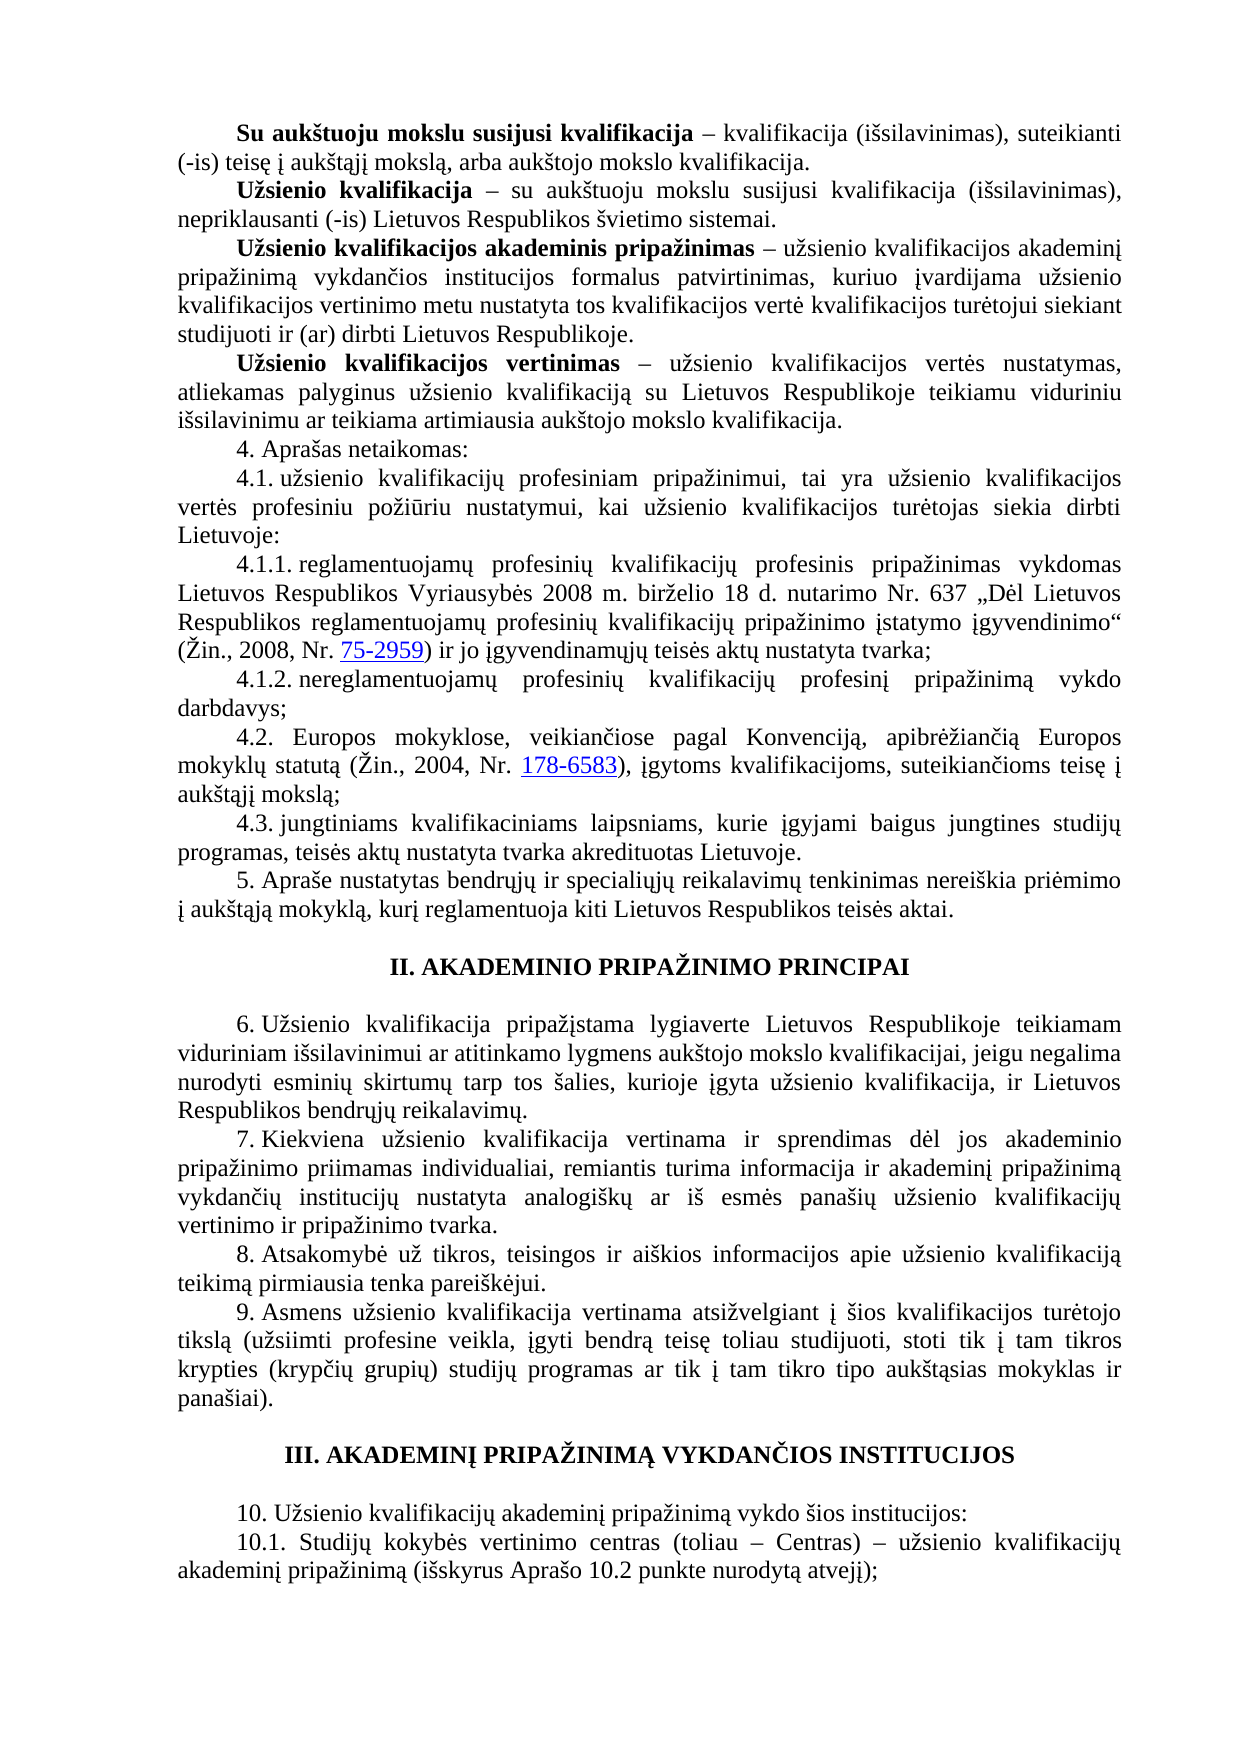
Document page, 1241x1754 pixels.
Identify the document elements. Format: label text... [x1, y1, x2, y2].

text 4.1.2. nereglamentuojamų profesinių kvalifikacijų profesinį pripažinimą vykdo darbdavys; [177, 664, 1122, 722]
text 8. Atsakomybė už tikros, teisingos ir aiškios informacijos apie užsienio kvalifikaciją teikimą pirmiausia tenka pareiškėjui. [177, 1239, 1122, 1297]
text 4.2. Europos mokyklose, veikiančiose pagal Konvenciją, apibrėžiančią Europos mokyklų statutą (Žin., 2004, Nr. 178-6583), įgytoms kvalifikacijoms, suteikiančioms teisę į aukštąjį mokslą; [177, 722, 1122, 808]
text Užsienio kvalifikacija – su aukštuoju mokslu susijusi kvalifikacija (išsilavinimas), nepriklausanti (-is) Lietuvos Respublikos švietimo sistemai. [177, 176, 1122, 233]
text Užsienio kvalifikacijos vertinimas – užsienio kvalifikacijos vertės nustatymas, atliekamas palyginus užsienio kvalifikaciją su Lietuvos Respublikoje teikiamu viduriniu išsilavinimu ar teikiama artimiausia aukštojo mokslo kvalifikacija. [177, 348, 1122, 434]
text 9. Asmens užsienio kvalifikacija vertinama atsižvelgiant į šios kvalifikacijos turėtojo tikslą (užsiimti profesine veikla, įgyti bendrą teisę toliau studijuoti, stoti tik į tam tikros krypties (krypčių grupių) studijų programas ar tik į tam tikro tipo aukštąsias mokyklas ir panašiai). [177, 1297, 1122, 1412]
text 4.1. užsienio kvalifikacijų profesiniam pripažinimui, tai yra užsienio kvalifikacijos vertės profesiniu požiūriu nustatymui, kai užsienio kvalifikacijos turėtojas siekia dirbti Lietuvoje: [177, 463, 1122, 549]
text 10.1. Studijų kokybės vertinimo centras (toliau – Centras) – užsienio kvalifikacijų akademinį pripažinimą (išskyrus Aprašo 10.2 punkte nurodytą atvejį); [177, 1527, 1122, 1584]
text 4. Aprašas netaikomas: [177, 434, 1122, 463]
text Užsienio kvalifikacijos akademinis pripažinimas – užsienio kvalifikacijos akademinį pripažinimą vykdančios institucijos formalus patvirtinimas, kuriuo įvardijama užsienio kvalifikacijos vertinimo metu nustatyta tos kvalifikacijos vertė kvalifikacijos turėtojui siekiant studijuoti ir (ar) dirbti Lietuvos Respublikoje. [177, 233, 1122, 348]
text 4.1.1. reglamentuojamų profesinių kvalifikacijų profesinis pripažinimas vykdomas Lietuvos Respublikos Vyriausybės 2008 m. birželio 18 d. nutarimo Nr. 637 „Dėl Lietuvos Respublikos reglamentuojamų profesinių kvalifikacijų pripažinimo įstatymo įgyvendinimo“ (Žin., 2008, Nr. 75-2959) ir jo įgyvendinamųjų teisės aktų nustatyta tvarka; [177, 549, 1122, 664]
text 5. Apraše nustatytas bendrųjų ir specialiųjų reikalavimų tenkinimas nereiškia priėmimo į aukštąją mokyklą, kurį reglamentuoja kiti Lietuvos Respublikos teisės aktai. [177, 866, 1122, 923]
text 10. Užsienio kvalifikacijų akademinį pripažinimą vykdo šios institucijos: [177, 1498, 1122, 1527]
text 4.3. jungtiniams kvalifikaciniams laipsniams, kurie įgyjami baigus jungtines studijų programas, teisės aktų nustatyta tvarka akredituotas Lietuvoje. [177, 808, 1122, 866]
text III. AKADEMINĮ PRIPAŽINIMĄ VYKDANČIOS INSTITUCIJOS [177, 1441, 1122, 1469]
text 6. Užsienio kvalifikacija pripažįstama lygiaverte Lietuvos Respublikoje teikiamam viduriniam išsilavinimui ar atitinkamo lygmens aukštojo mokslo kvalifikacijai, jeigu negalima nurodyti esminių skirtumų tarp tos šalies, kurioje įgyta užsienio kvalifikacija, ir Lietuvos Respublikos bendrųjų reikalavimų. [177, 1009, 1122, 1124]
text II. AKADEMINIO PRIPAŽINIMO PRINCIPAI [177, 952, 1122, 981]
text 7. Kiekviena užsienio kvalifikacija vertinama ir sprendimas dėl jos akademinio pripažinimo priimamas individualiai, remiantis turima informacija ir akademinį pripažinimą vykdančių institucijų nustatyta analogiškų ar iš esmės panašių užsienio kvalifikacijų vertinimo ir pripažinimo tvarka. [177, 1124, 1122, 1239]
text Su aukštuoju mokslu susijusi kvalifikacija – kvalifikacija (išsilavinimas), suteikianti (-is) teisę į aukštąjį mokslą, arba aukštojo mokslo kvalifikacija. [177, 118, 1122, 176]
